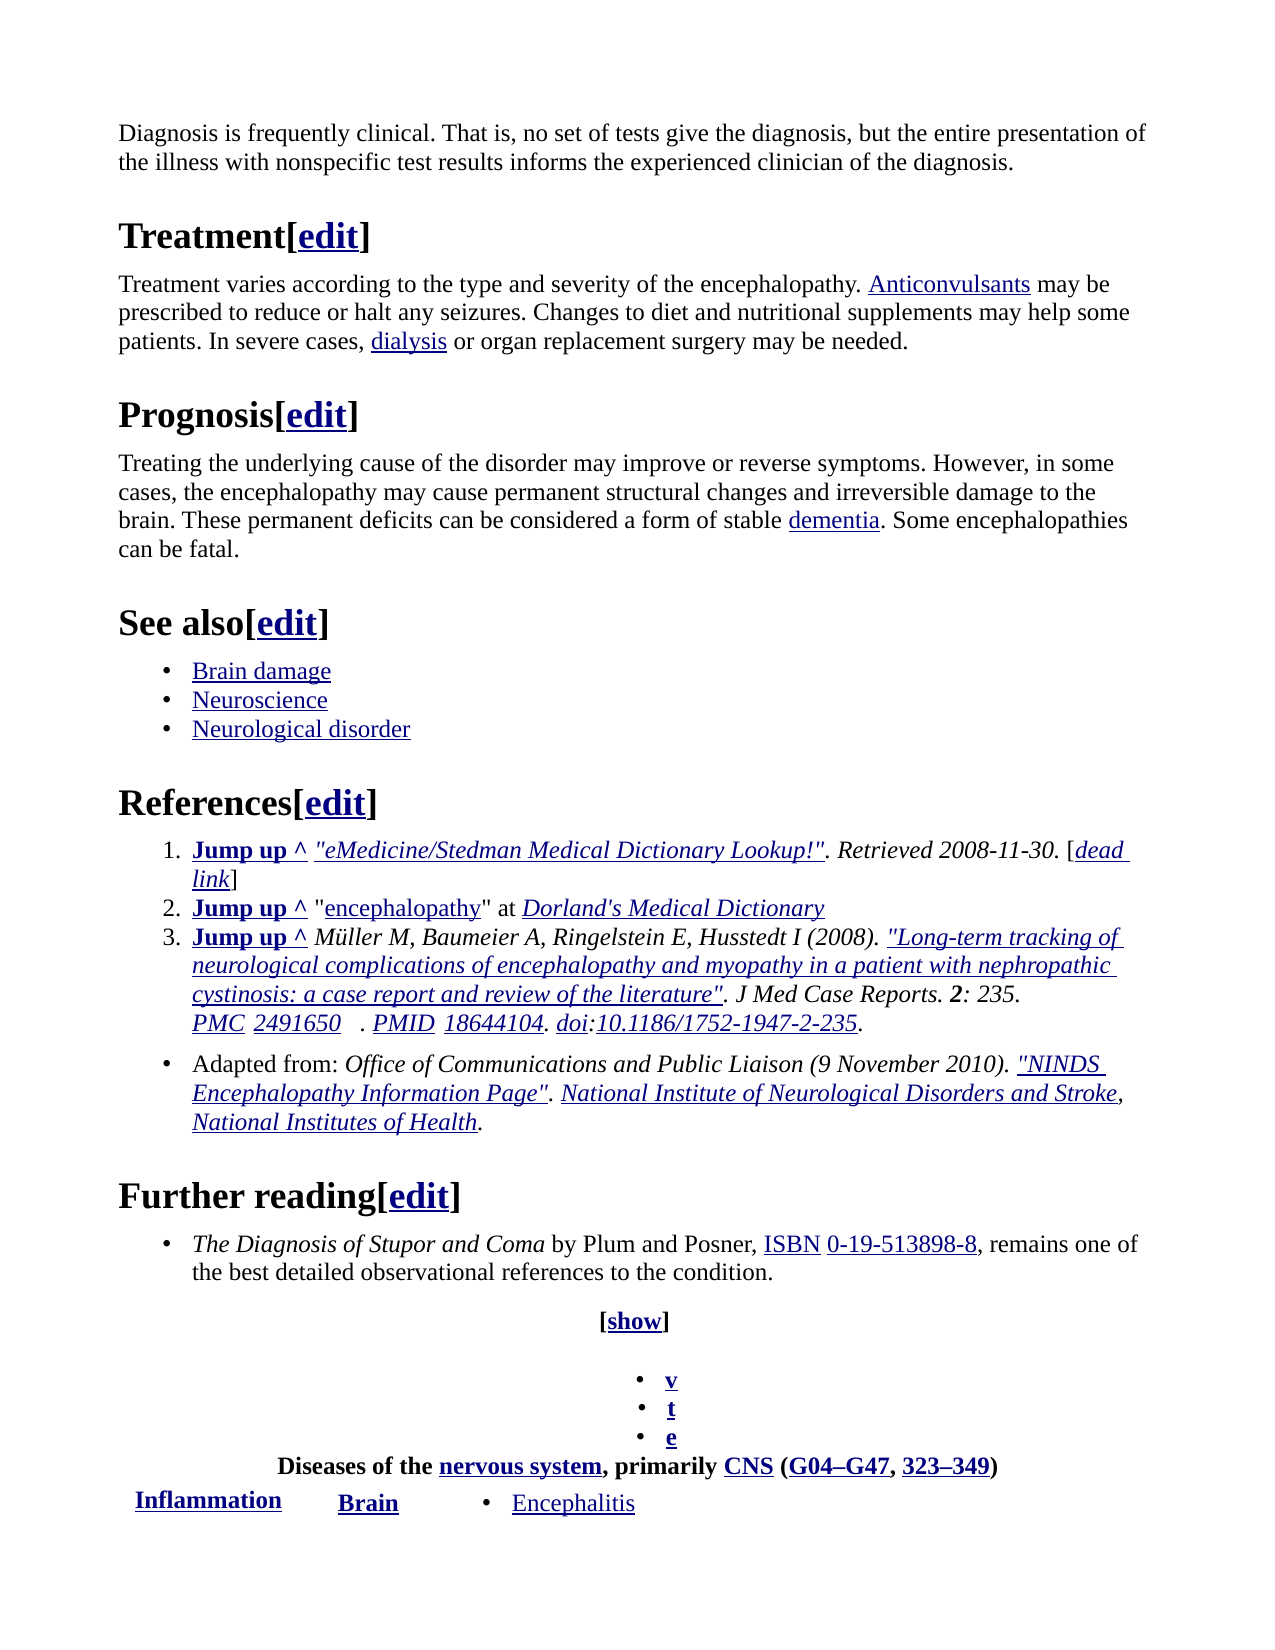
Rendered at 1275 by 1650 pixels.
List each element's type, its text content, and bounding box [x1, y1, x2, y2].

list Jump up ^ "encephalopathy" at Dorland's Medical Dictionary [162, 893, 1157, 922]
list Adapted from: Office of Communications and Public Liaison (9 November 2010). "NINDS Encephalopathy Information Page". National Institute of Neurological Disorders and Stroke, National Institutes of Health. [162, 1049, 1157, 1136]
subtitle Prognosis[edit] [118, 392, 1157, 436]
table_header Encephalitis Viral encephalitis Herpesviral encephalitis Limbic encephalitis Encephalitis lethargica Cavernous sinus thrombosis Brain abscess Amoebic [435, 1486, 844, 1520]
table_cell [298, 1483, 1157, 1523]
list Jump up ^ Müller M, Baumeier A, Ringelstein E, Husstedt I (2008). "Long-term tracking of neurological complications of encephalopathy and myopathy in a patient with nephropathic cystinosis: a case report and review of the literature". J Med Case Reports. 2: 235. PMC 2491650 . PMID 18644104. doi:10.1186/1752-1947-2-235. [162, 922, 1157, 1037]
text Treating the underlying cause of the disorder may improve or reverse symptoms. However, in some cases, the encephalopathy may cause permanent structural changes and irreversible damage to the brain. These permanent deficits can be considered a form of stable dementia. Some encephalopathies can be fatal. [118, 448, 1157, 563]
subtitle Treatment[edit] [118, 213, 1157, 256]
list The Diagnosis of Stupor and Coma by Plum and Posner, ISBN 0-19-513898-8, remains one of the best detailed observational references to the condition. [162, 1229, 1157, 1286]
table_cell Inflammation [118, 1483, 298, 1523]
list Neurological disorder [162, 714, 1157, 742]
table_header Brain [301, 1486, 435, 1520]
list Brain damage [162, 656, 1157, 685]
text Diagnosis is frequently clinical. That is, no set of tests give the diagnosis, but the entire presentation of the illness with nonspecific test results informs the experienced clinician of the diagnosis. [118, 118, 1157, 176]
list Neuroscience [162, 685, 1157, 714]
list Jump up ^ "eMedicine/Stedman Medical Dictionary Lookup!". Retrieved 2008-11-30. [dead link] [162, 836, 1157, 893]
text Treatment varies according to the type and severity of the encephalopathy. Anticonvulsants may be prescribed to reduce or halt any seizures. Changes to diet and nutritional supplements may help some patients. In severe cases, dialysis or organ replacement surgery may be needed. [118, 269, 1157, 355]
subtitle See also[edit] [118, 601, 1157, 644]
table_header [show] v t e Diseases of the nervous system, primarily CNS (G04–G47, 323–349) [118, 1304, 1157, 1483]
subtitle Further reading[edit] [118, 1173, 1157, 1216]
subtitle References[edit] [118, 780, 1157, 823]
